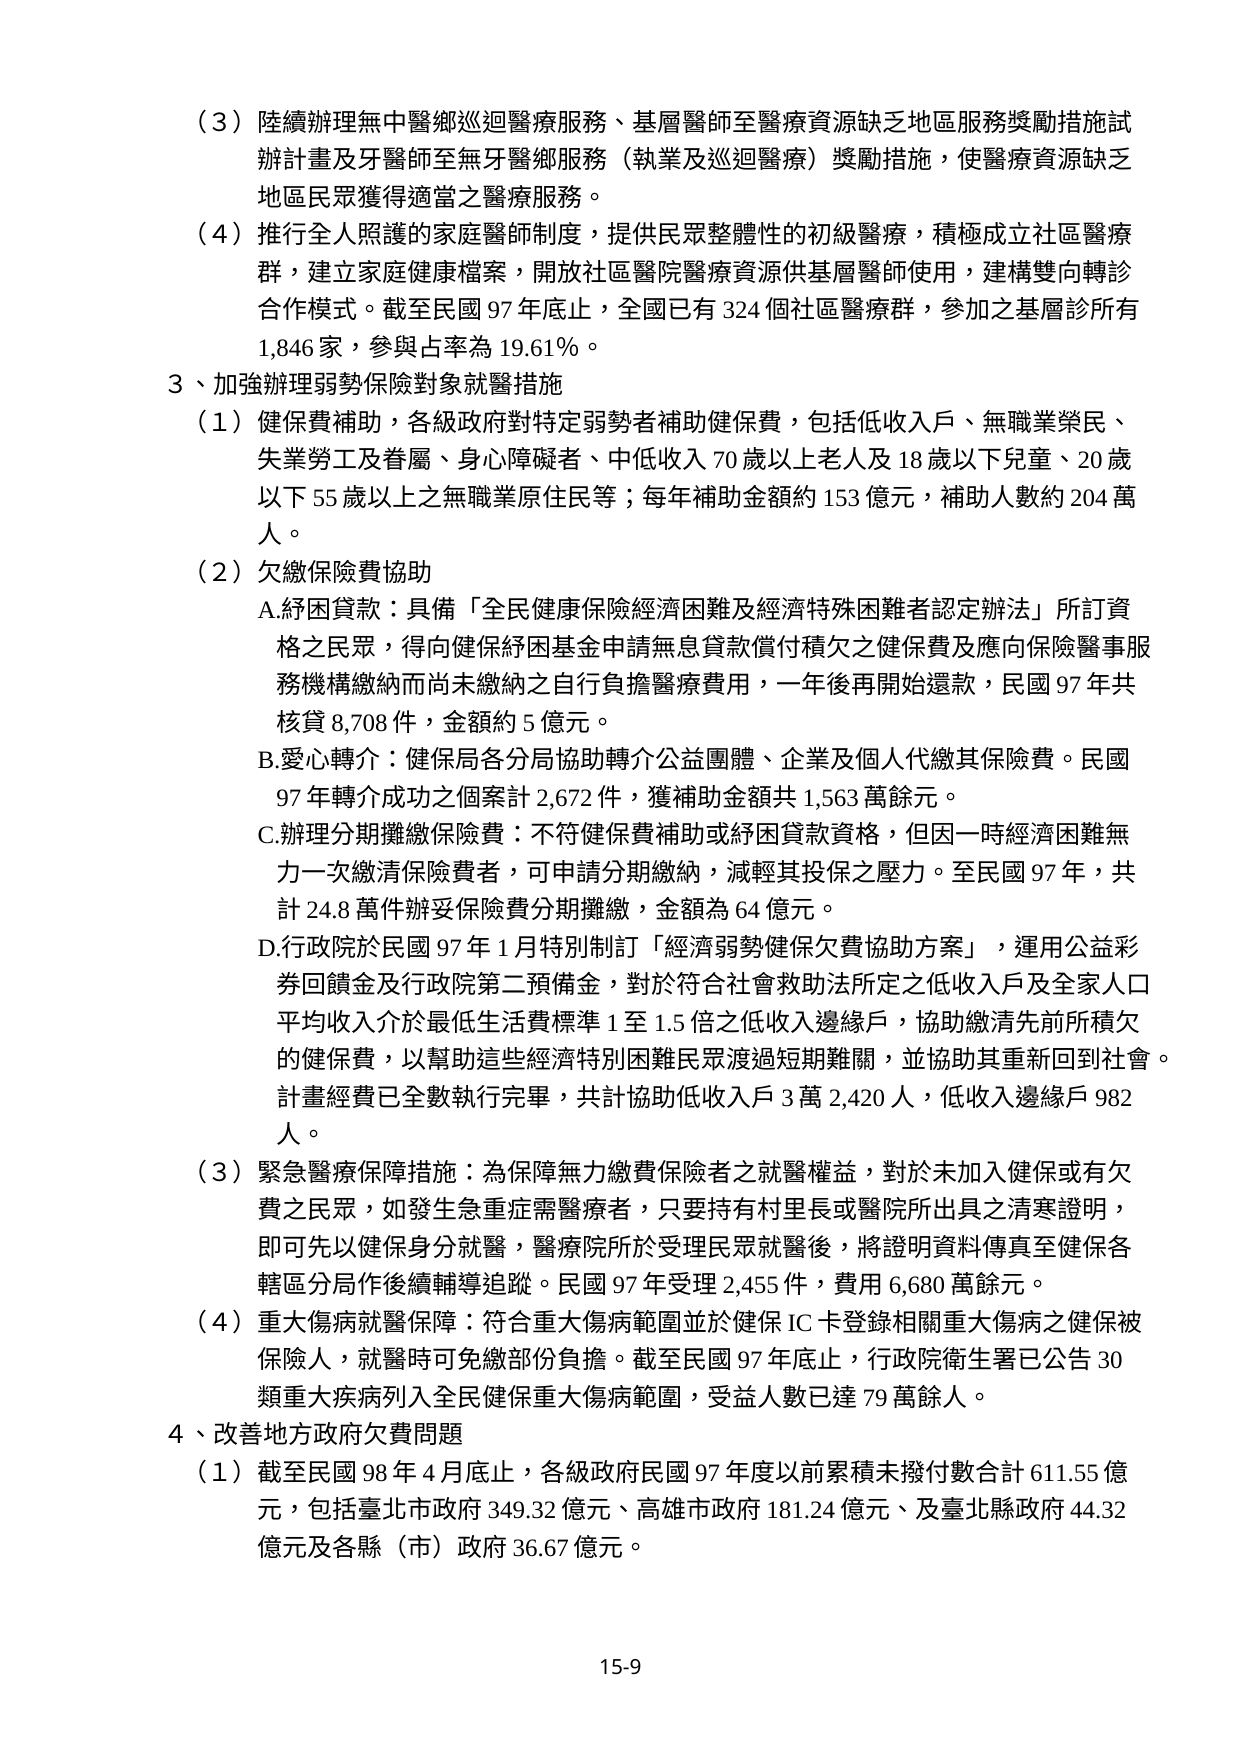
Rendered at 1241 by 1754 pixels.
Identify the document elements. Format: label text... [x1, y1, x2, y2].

text （１）健保費補助，各級政府對特定弱勢者補助健保費，包括低收入戶、無職業榮民、失業勞工及眷屬、身心障礙者、中低收入70歲以上老人及18歲以下兒童、20歲以下55歲以上之無職業原住民等；每年補助金額約153億元，補助人數約204萬人。 [182, 401, 1152, 551]
text A.紓困貸款：具備「全民健康保險經濟困難及經濟特殊困難者認定辦法」所訂資格之民眾，得向健保紓困基金申請無息貸款償付積欠之健保費及應向保險醫事服務機構繳納而尚未繳納之自行負擔醫療費用，一年後再開始還款，民國97年共核貸8,708件，金額約5億元。 [257, 589, 1152, 739]
text （４）推行全人照護的家庭醫師制度，提供民眾整體性的初級醫療，積極成立社區醫療群，建立家庭健康檔案，開放社區醫院醫療資源供基層醫師使用，建構雙向轉診合作模式。截至民國97年底止，全國已有324個社區醫療群，參加之基層診所有1,846家，參與占率為19.61％。 [182, 214, 1152, 364]
text ４、改善地方政府欠費問題 [163, 1414, 1152, 1451]
text C.辦理分期攤繳保險費：不符健保費補助或紓困貸款資格，但因一時經濟困難無力一次繳清保險費者，可申請分期繳納，減輕其投保之壓力。至民國97年，共計24.8萬件辦妥保險費分期攤繳，金額為64億元。 [257, 814, 1152, 926]
text （１）截至民國98年4月底止，各級政府民國97年度以前累積未撥付數合計611.55億元，包括臺北市政府349.32億元、高雄市政府181.24億元、及臺北縣政府44.32億元及各縣（市）政府36.67億元。 [182, 1451, 1152, 1564]
text B.愛心轉介：健保局各分局協助轉介公益團體、企業及個人代繳其保險費。民國97年轉介成功之個案計2,672件，獲補助金額共1,563萬餘元。 [257, 739, 1152, 814]
text D.行政院於民國97年1月特別制訂「經濟弱勢健保欠費協助方案」，運用公益彩券回饋金及行政院第二預備金，對於符合社會救助法所定之低收入戶及全家人口平均收入介於最低生活費標準1至1.5倍之低收入邊緣戶，協助繳清先前所積欠的健保費，以幫助這些經濟特別困難民眾渡過短期難關，並協助其重新回到社會。計畫經費已全數執行完畢，共計協助低收入戶3萬2,420人，低收入邊緣戶982人。 [257, 926, 1152, 1151]
text （２）欠繳保險費協助 [182, 551, 1152, 589]
text （３）緊急醫療保障措施：為保障無力繳費保險者之就醫權益，對於未加入健保或有欠費之民眾，如發生急重症需醫療者，只要持有村里長或醫院所出具之清寒證明，即可先以健保身分就醫，醫療院所於受理民眾就醫後，將證明資料傳真至健保各轄區分局作後續輔導追蹤。民國97年受理2,455件，費用6,680萬餘元。 [182, 1151, 1152, 1301]
text ３、加強辦理弱勢保險對象就醫措施 [163, 364, 1152, 401]
text （３）陸續辦理無中醫鄉巡迴醫療服務、基層醫師至醫療資源缺乏地區服務獎勵措施試辦計畫及牙醫師至無牙醫鄉服務（執業及巡迴醫療）獎勵措施，使醫療資源缺乏地區民眾獲得適當之醫療服務。 [182, 101, 1152, 214]
text （４）重大傷病就醫保障：符合重大傷病範圍並於健保IC卡登錄相關重大傷病之健保被保險人，就醫時可免繳部份負擔。截至民國97年底止，行政院衛生署已公告30類重大疾病列入全民健保重大傷病範圍，受益人數已達79萬餘人。 [182, 1301, 1152, 1414]
